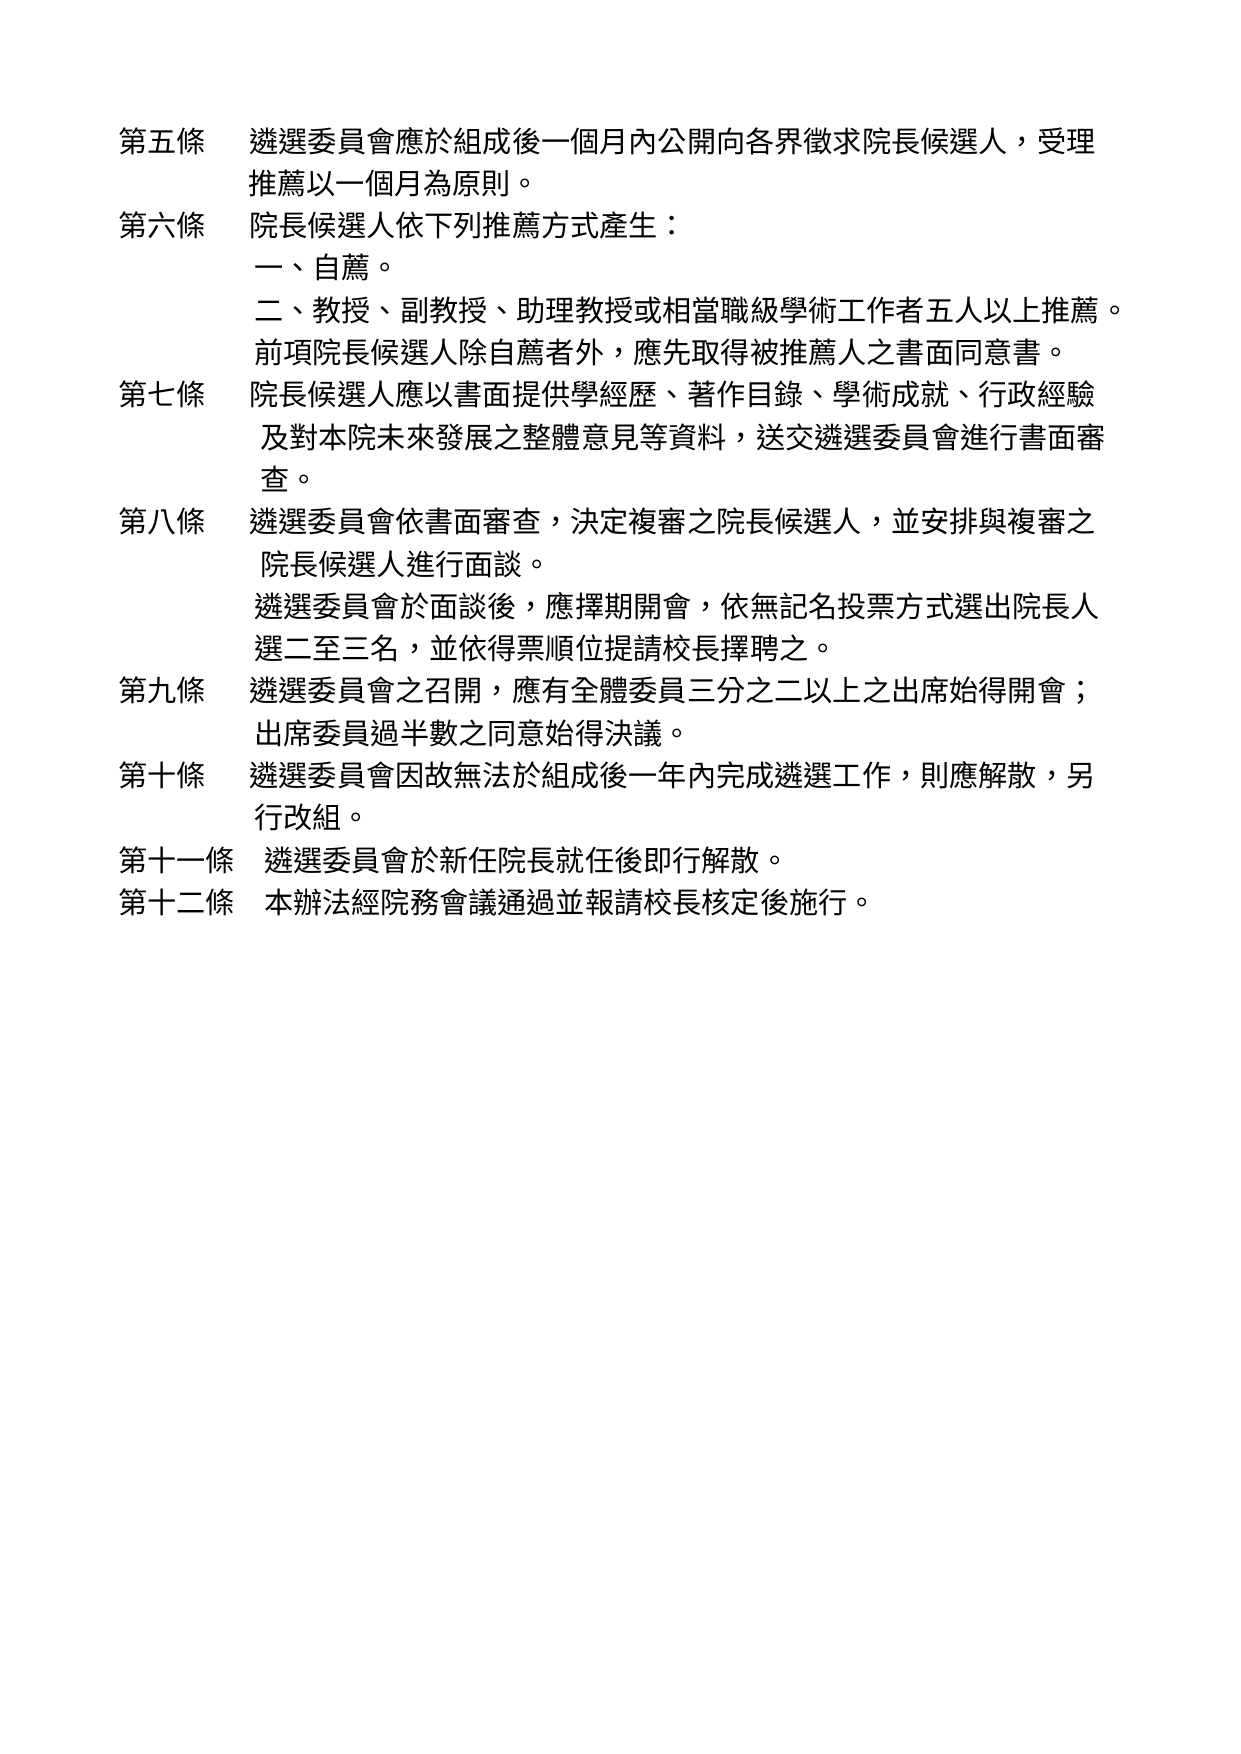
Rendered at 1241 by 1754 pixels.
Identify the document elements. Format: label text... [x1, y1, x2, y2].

text 第八條 遴選委員會依書面審查，決定複審之院長候選人，並安排與複審之院長候選人進行面談。 [118, 499, 1122, 583]
text 遴選委員會於面談後，應擇期開會，依無記名投票方式選出院長人選二至三名，並依得票順位提請校長擇聘之。 [254, 583, 1122, 668]
text 第十二條 本辦法經院務會議通過並報請校長核定後施行。 [118, 879, 1122, 922]
text 第十條 遴選委員會因故無法於組成後一年內完成遴選工作，則應解散，另行改組。 [118, 752, 1122, 837]
text 第十一條 遴選委員會於新任院長就任後即行解散。 [118, 837, 1122, 879]
text 第六條 院長候選人依下列推薦方式產生： [118, 203, 1122, 245]
text 第九條 遴選委員會之召開，應有全體委員三分之二以上之出席始得開會；出席委員過半數之同意始得決議。 [118, 668, 1122, 752]
text 第五條 遴選委員會應於組成後一個月內公開向各界徵求院長候選人，受理推薦以一個月為原則。 [118, 118, 1122, 203]
text 第七條 院長候選人應以書面提供學經歷、著作目錄、學術成就、行政經驗及對本院未來發展之整體意見等資料，送交遴選委員會進行書面審查。 [118, 372, 1122, 499]
text 二、教授、副教授、助理教授或相當職級學術工作者五人以上推薦。 [254, 287, 1122, 329]
text 前項院長候選人除自薦者外，應先取得被推薦人之書面同意書。 [254, 329, 1122, 372]
text 一、自薦。 [254, 245, 1122, 287]
